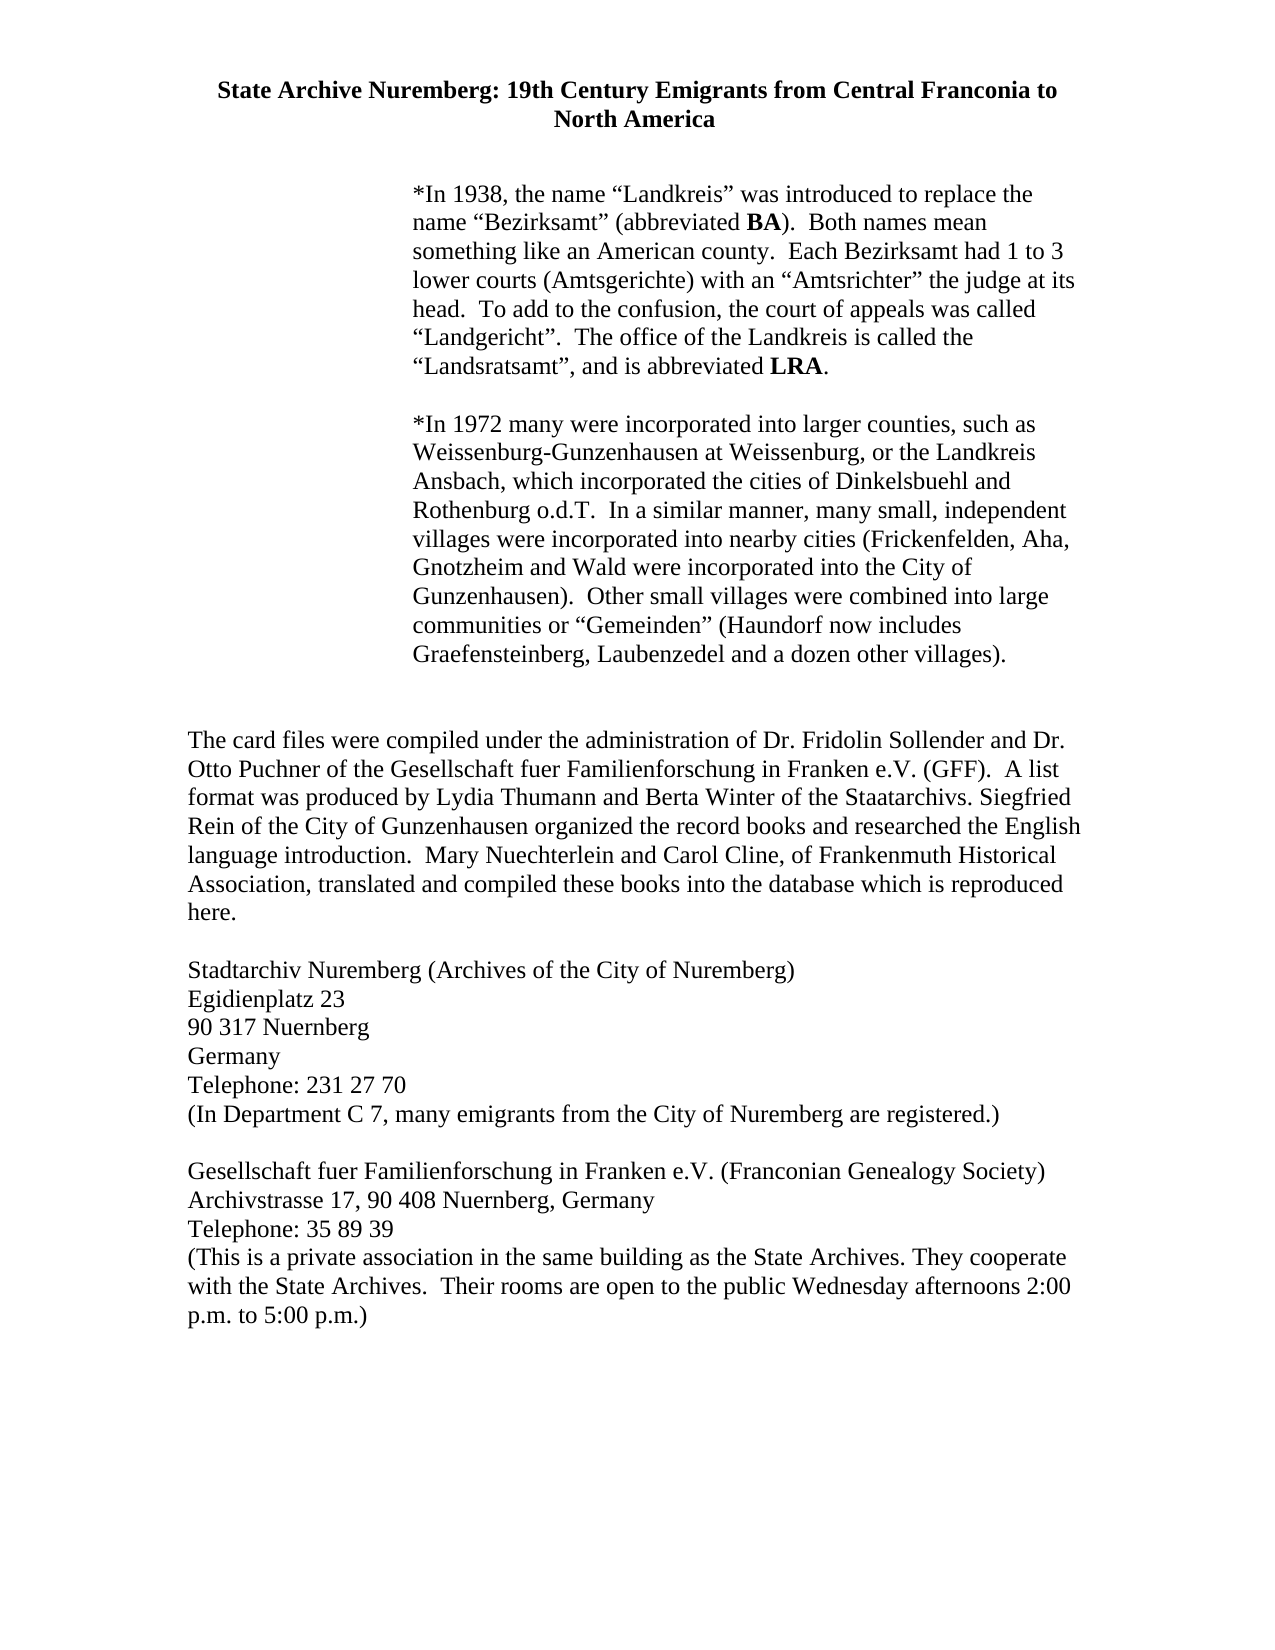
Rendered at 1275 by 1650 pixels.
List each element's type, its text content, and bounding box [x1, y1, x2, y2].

text (In Department C 7, many emigrants from the City of Nuremberg are registered.) [187, 1099, 1087, 1127]
text Telephone: 231 27 70 [187, 1070, 1087, 1099]
text Egidienplatz 23 [187, 984, 1087, 1012]
text (This is a private association in the same building as the State Archives. They cooperate with the State Archives. Their rooms are open to the public Wednesday afternoons 2:00 p.m. to 5:00 p.m.) [187, 1242, 1087, 1329]
text 90 317 Nuernberg [187, 1012, 1087, 1041]
text Gesellschaft fuer Familienforschung in Franken e.V. (Franconian Genealogy Society) [187, 1156, 1087, 1185]
text Germany [187, 1041, 1087, 1070]
text The card files were compiled under the administration of Dr. Fridolin Sollender and Dr. Otto Puchner of the Gesellschaft fuer Familienforschung in Franken e.V. (GFF). A list format was produced by Lydia Thumann and Berta Winter of the Staatarchivs. Siegfried Rein of the City of Gunzenhausen organized the record books and researched the English language introduction. Mary Nuechterlein and Carol Cline, of Frankenmuth Historical Association, translated and compiled these books into the database which is reproduced here. [187, 725, 1087, 926]
text *In 1972 many were incorporated into larger counties, such as Weissenburg-Gunzenhausen at Weissenburg, or the Landkreis Ansbach, which incorporated the cities of Dinkelsbuehl and Rothenburg o.d.T. In a similar manner, many small, independent villages were incorporated into nearby cities (Frickenfelden, Aha, Gnotzheim and Wald were incorporated into the City of Gunzenhausen). Other small villages were combined into large communities or “Gemeinden” (Haundorf now includes Graefensteinberg, Laubenzedel and a dozen other villages). [412, 409, 1087, 667]
text Stadtarchiv Nuremberg (Archives of the City of Nuremberg) [187, 955, 1087, 984]
text Archivstrasse 17, 90 408 Nuernberg, Germany [187, 1185, 1087, 1214]
text *In 1938, the name “Landkreis” was introduced to replace the name “Bezirksamt” (abbreviated BA). Both names mean something like an American county. Each Bezirksamt had 1 to 3 lower courts (Amtsgerichte) with an “Amtsrichter” the judge at its head. To add to the confusion, the court of appeals was called “Landgericht”. The office of the Landkreis is called the “Landsratsamt”, and is abbreviated LRA. [412, 179, 1087, 380]
text Telephone: 35 89 39 [187, 1214, 1087, 1242]
